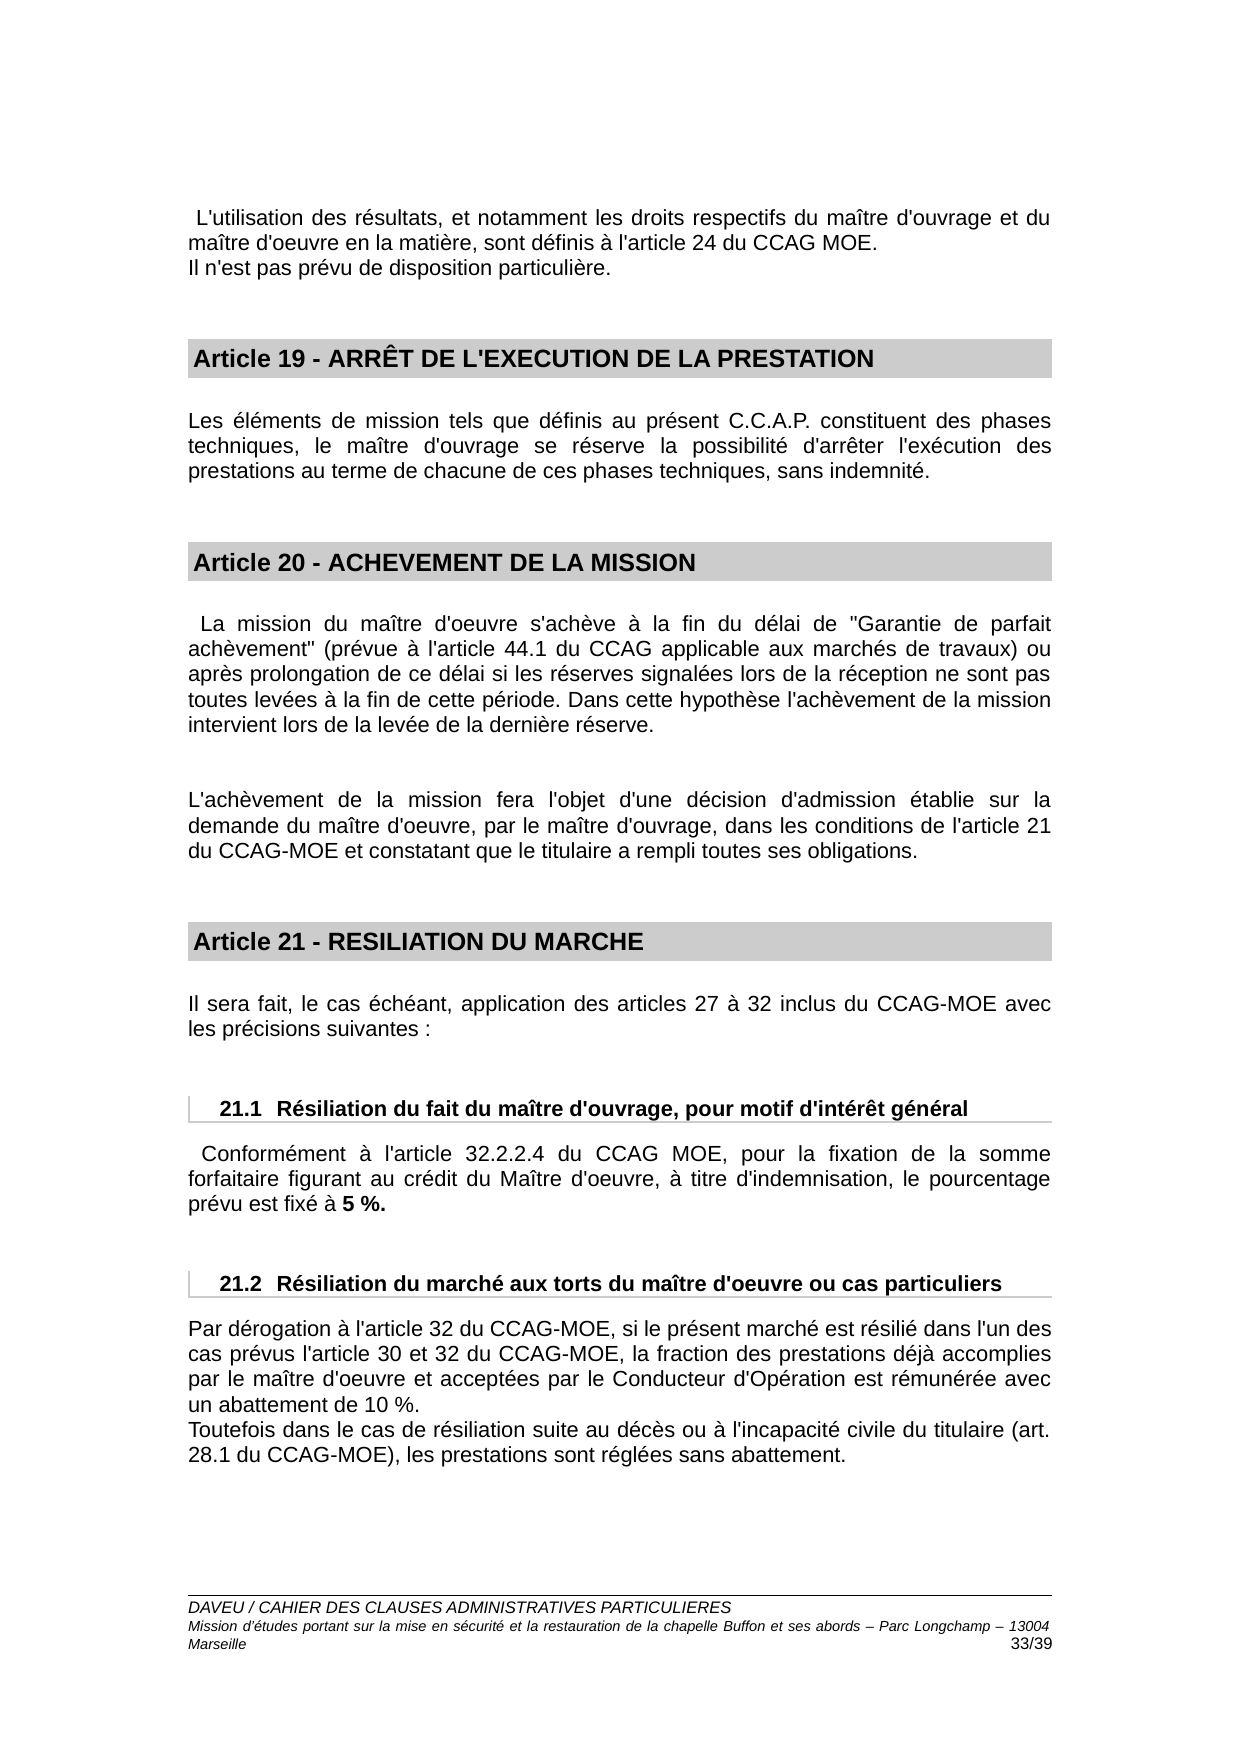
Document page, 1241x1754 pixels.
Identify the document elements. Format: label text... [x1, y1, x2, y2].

subtitle ACHEVEMENT DE LA MISSION [190, 545, 1050, 579]
subtitle Résiliation du fait du maître d'ouvrage, pour motif d'intérêt général [190, 1096, 1052, 1121]
text Il n'est pas prévu de disposition particulière. [188, 255, 1052, 280]
text Les éléments de mission tels que définis au présent C.C.A.P. constituent des phases techniques, le maître d'ouvrage se réserve la possibilité d'arrêter l'exécution des prestations au terme de chacune de ces phases techniques, sans indemnité. [188, 408, 1052, 483]
subtitle ARRÊT DE L'EXECUTION DE LA PRESTATION [190, 342, 1050, 376]
text La mission du maître d'oeuvre s'achève à la fin du délai de "Garantie de parfait achèvement" (prévue à l'article 44.1 du CCAG applicable aux marchés de travaux) ou après prolongation de ce délai si les réserves signalées lors de la réception ne sont pas toutes levées à la fin de cette période. Dans cette hypothèse l'achèvement de la mission intervient lors de la levée de la dernière réserve. [188, 611, 1052, 737]
text L'achèvement de la mission fera l'objet d'une décision d'admission établie sur la demande du maître d'oeuvre, par le maître d'ouvrage, dans les conditions de l'article 21 du CCAG-MOE et constatant que le titulaire a rempli toutes ses obligations. [188, 787, 1052, 863]
text Par dérogation à l'article 32 du CCAG-MOE, si le présent marché est résilié dans l'un des cas prévus l'article 30 et 32 du CCAG-MOE, la fraction des prestations déjà accomplies par le maître d'oeuvre et acceptées par le Conducteur d'Opération est rémunérée avec un abattement de 10 %. [188, 1316, 1052, 1417]
text L'utilisation des résultats, et notamment les droits respectifs du maître d'ouvrage et du maître d'oeuvre en la matière, sont définis à l'article 24 du CCAG MOE. [188, 204, 1052, 255]
subtitle RESILIATION DU MARCHE [190, 924, 1050, 959]
subtitle Résiliation du marché aux torts du maître d'oeuvre ou cas particuliers [190, 1271, 1052, 1296]
text Il sera fait, le cas échéant, application des articles 27 à 32 inclus du CCAG-MOE avec les précisions suivantes : [188, 990, 1052, 1041]
text Conformément à l'article 32.2.2.4 du CCAG MOE, pour la fixation de la somme forfaitaire figurant au crédit du Maître d'oeuvre, à titre d'indemnisation, le pourcentage prévu est fixé à 5 %. [188, 1141, 1052, 1216]
text Toutefois dans le cas de résiliation suite au décès ou à l'incapacité civile du titulaire (art. 28.1 du CCAG-MOE), les prestations sont réglées sans abattement. [188, 1417, 1052, 1467]
